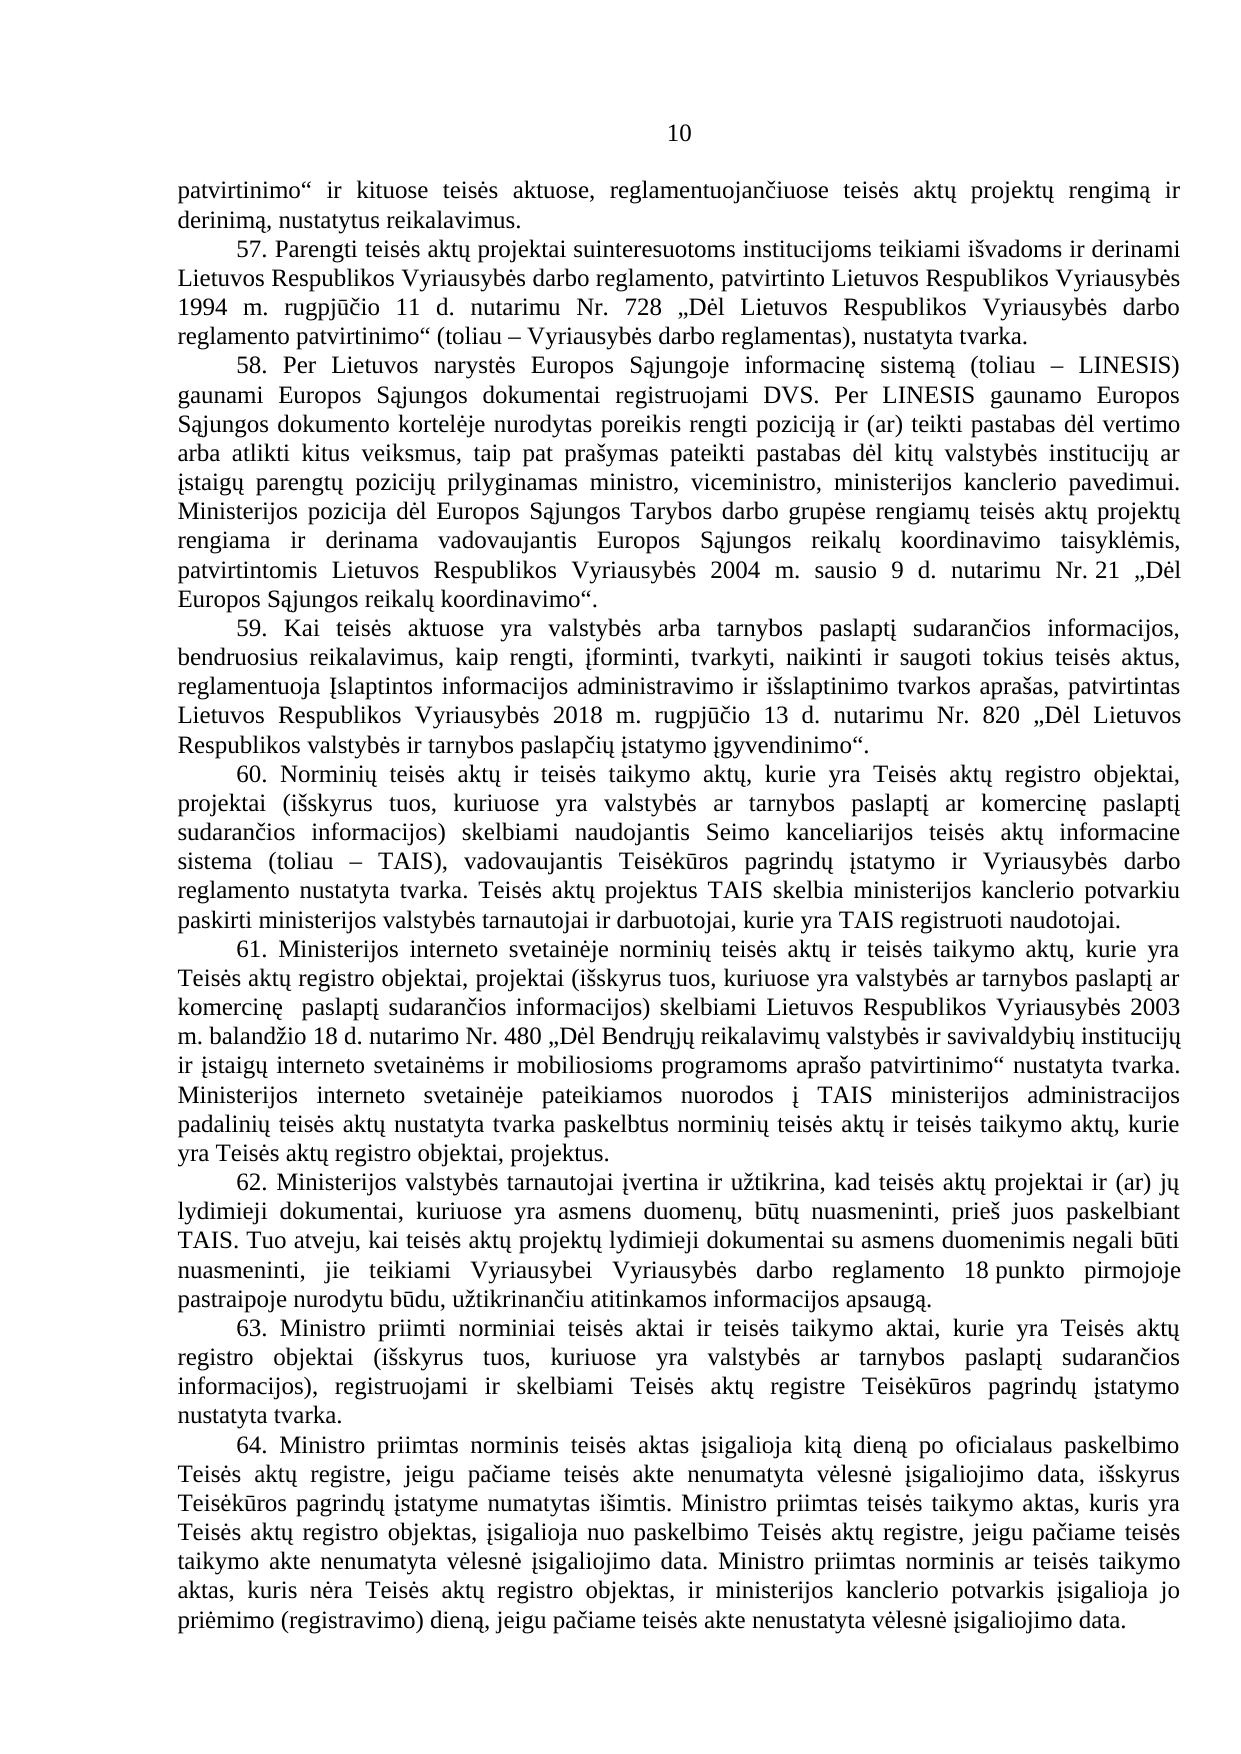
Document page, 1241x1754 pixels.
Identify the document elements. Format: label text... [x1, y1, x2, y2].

text 64. Ministro priimtas norminis teisės aktas įsigalioja kitą dieną po oficialaus paskelbimo Teisės aktų registre, jeigu pačiame teisės akte nenumatyta vėlesnė įsigaliojimo data, išskyrus Teisėkūros pagrindų įstatyme numatytas išimtis. Ministro priimtas teisės taikymo aktas, kuris yra Teisės aktų registro objektas, įsigalioja nuo paskelbimo Teisės aktų registre, jeigu pačiame teisės taikymo akte nenumatyta vėlesnė įsigaliojimo data. Ministro priimtas norminis ar teisės taikymo aktas, kuris nėra Teisės aktų registro objektas, ir ministerijos kanclerio potvarkis įsigalioja jo priėmimo (registravimo) dieną, jeigu pačiame teisės akte nenustatyta vėlesnė įsigaliojimo data. [177, 1430, 1181, 1634]
text 63. Ministro priimti norminiai teisės aktai ir teisės taikymo aktai, kurie yra Teisės aktų registro objektai (išskyrus tuos, kuriuose yra valstybės ar tarnybos paslaptį sudarančios informacijos), registruojami ir skelbiami Teisės aktų registre Teisėkūros pagrindų įstatymo nustatyta tvarka. [177, 1313, 1181, 1430]
text 62. Ministerijos valstybės tarnautojai įvertina ir užtikrina, kad teisės aktų projektai ir (ar) jų lydimieji dokumentai, kuriuose yra asmens duomenų, būtų nuasmeninti, prieš juos paskelbiant TAIS. Tuo atveju, kai teisės aktų projektų lydimieji dokumentai su asmens duomenimis negali būti nuasmeninti, jie teikiami Vyriausybei Vyriausybės darbo reglamento 18 punkto pirmojoje pastraipoje nurodytu būdu, užtikrinančiu atitinkamos informacijos apsaugą. [177, 1167, 1181, 1313]
text 60. Norminių teisės aktų ir teisės taikymo aktų, kurie yra Teisės aktų registro objektai, projektai (išskyrus tuos, kuriuose yra valstybės ar tarnybos paslaptį ar komercinę paslaptį sudarančios informacijos) skelbiami naudojantis Seimo kanceliarijos teisės aktų informacine sistema (toliau – TAIS), vadovaujantis Teisėkūros pagrindų įstatymo ir Vyriausybės darbo reglamento nustatyta tvarka. Teisės aktų projektus TAIS skelbia ministerijos kanclerio potvarkiu paskirti ministerijos valstybės tarnautojai ir darbuotojai, kurie yra TAIS registruoti naudotojai. [177, 759, 1181, 934]
text 57. Parengti teisės aktų projektai suinteresuotoms institucijoms teikiami išvadoms ir derinami Lietuvos Respublikos Vyriausybės darbo reglamento, patvirtinto Lietuvos Respublikos Vyriausybės 1994 m. rugpjūčio 11 d. nutarimu Nr. 728 „Dėl Lietuvos Respublikos Vyriausybės darbo reglamento patvirtinimo“ (toliau – Vyriausybės darbo reglamentas), nustatyta tvarka. [177, 234, 1181, 351]
text 58. Per Lietuvos narystės Europos Sąjungoje informacinę sistemą (toliau – LINESIS) gaunami Europos Sąjungos dokumentai registruojami DVS. Per LINESIS gaunamo Europos Sąjungos dokumento kortelėje nurodytas poreikis rengti poziciją ir (ar) teikti pastabas dėl vertimo arba atlikti kitus veiksmus, taip pat prašymas pateikti pastabas dėl kitų valstybės institucijų ar įstaigų parengtų pozicijų prilyginamas ministro, viceministro, ministerijos kanclerio pavedimui. Ministerijos pozicija dėl Europos Sąjungos Tarybos darbo grupėse rengiamų teisės aktų projektų rengiama ir derinama vadovaujantis Europos Sąjungos reikalų koordinavimo taisyklėmis, patvirtintomis Lietuvos Respublikos Vyriausybės 2004 m. sausio 9 d. nutarimu Nr. 21 „Dėl Europos Sąjungos reikalų koordinavimo“. [177, 351, 1181, 613]
text 61. Ministerijos interneto svetainėje norminių teisės aktų ir teisės taikymo aktų, kurie yra Teisės aktų registro objektai, projektai (išskyrus tuos, kuriuose yra valstybės ar tarnybos paslaptį ar komercinę paslaptį sudarančios informacijos) skelbiami Lietuvos Respublikos Vyriausybės 2003 m. balandžio 18 d. nutarimo Nr. 480 „Dėl Bendrųjų reikalavimų valstybės ir savivaldybių institucijų ir įstaigų interneto svetainėms ir mobiliosioms programoms aprašo patvirtinimo“ nustatyta tvarka. Ministerijos interneto svetainėje pateikiamos nuorodos į TAIS ministerijos administracijos padalinių teisės aktų nustatyta tvarka paskelbtus norminių teisės aktų ir teisės taikymo aktų, kurie yra Teisės aktų registro objektai, projektus. [177, 934, 1181, 1167]
text 59. Kai teisės aktuose yra valstybės arba tarnybos paslaptį sudarančios informacijos, bendruosius reikalavimus, kaip rengti, įforminti, tvarkyti, naikinti ir saugoti tokius teisės aktus, reglamentuoja Įslaptintos informacijos administravimo ir išslaptinimo tvarkos aprašas, patvirtintas Lietuvos Respublikos Vyriausybės 2018 m. rugpjūčio 13 d. nutarimu Nr. 820 „Dėl Lietuvos Respublikos valstybės ir tarnybos paslapčių įstatymo įgyvendinimo“. [177, 613, 1181, 759]
text patvirtinimo“ ir kituose teisės aktuose, reglamentuojančiuose teisės aktų projektų rengimą ir derinimą, nustatytus reikalavimus. [177, 176, 1181, 234]
